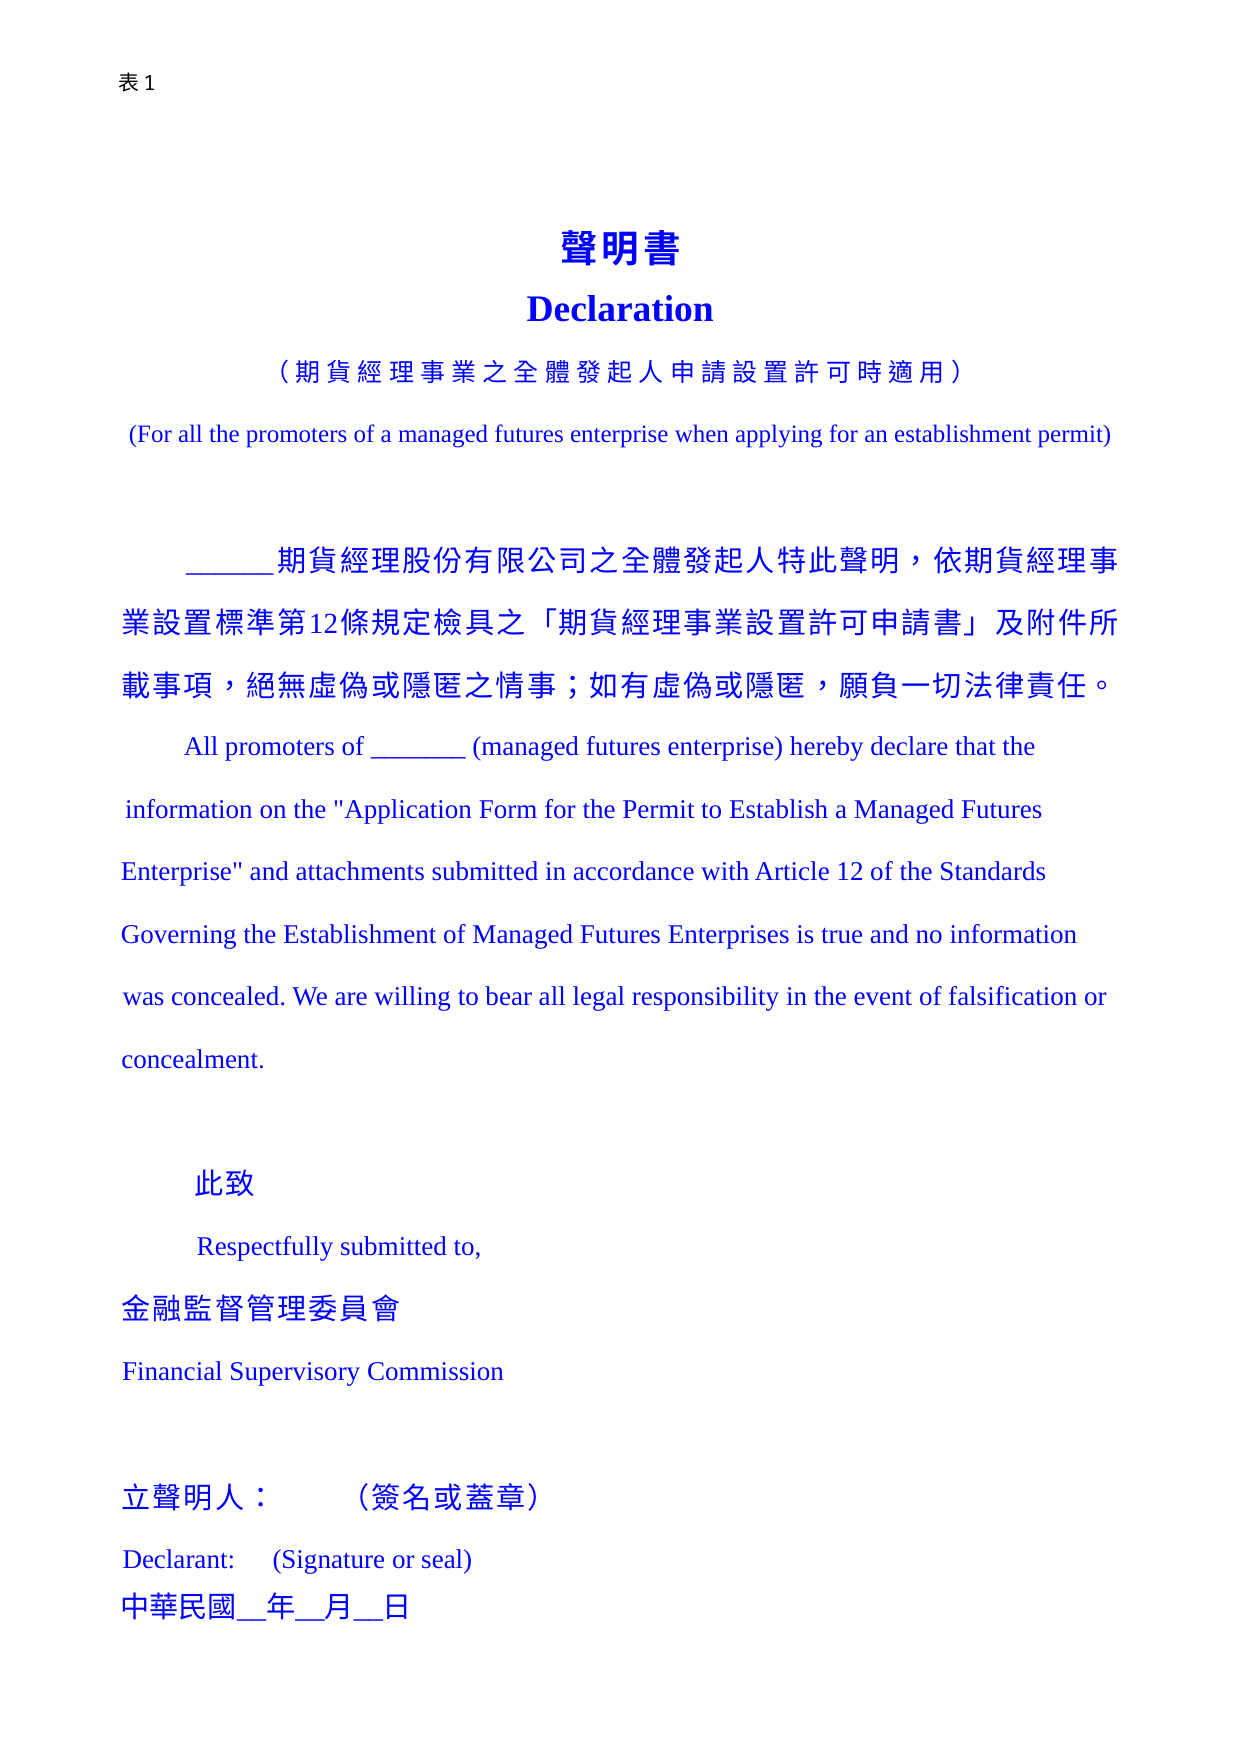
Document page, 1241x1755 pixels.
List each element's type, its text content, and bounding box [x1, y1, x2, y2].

text 立聲明人： （簽名或蓋章） [120, 1454, 1120, 1517]
text 中華民國__年__月__日 [120, 1579, 1120, 1627]
text 聲明書 [120, 204, 1120, 267]
text Financial Supervisory Commission [120, 1329, 1120, 1392]
text (For all the promoters of a managed futures enterprise when applying for an establishment permit) [120, 392, 1120, 454]
text 金融監督管理委員會 [120, 1267, 1120, 1329]
text All promoters of _______ (managed futures enterprise) hereby declare that the information on the "Application Form for the Permit to Establish a Managed Futures Enterprise" and attachments submitted in accordance with Article 12 of the Standards Governing the Establishment of Managed Futures Enterprises is true and no information was concealed. We are willing to bear all legal responsibility in the event of falsification or concealment. [120, 704, 1120, 1079]
text （期貨經理事業之全體發起人申請設置許可時適用） [120, 329, 1120, 392]
text Respectfully submitted to, [191, 1204, 1120, 1267]
text Declarant: (Signature or seal) [120, 1517, 1120, 1579]
text ______期貨經理股份有限公司之全體發起人特此聲明，依期貨經理事業設置標準第12條規定檢具之「期貨經理事業設置許可申請書」及附件所載事項，絕無虛偽或隱匿之情事；如有虛偽或隱匿，願負一切法律責任。 [120, 517, 1120, 704]
text 此致 [191, 1142, 1120, 1204]
text Declaration [120, 267, 1120, 329]
